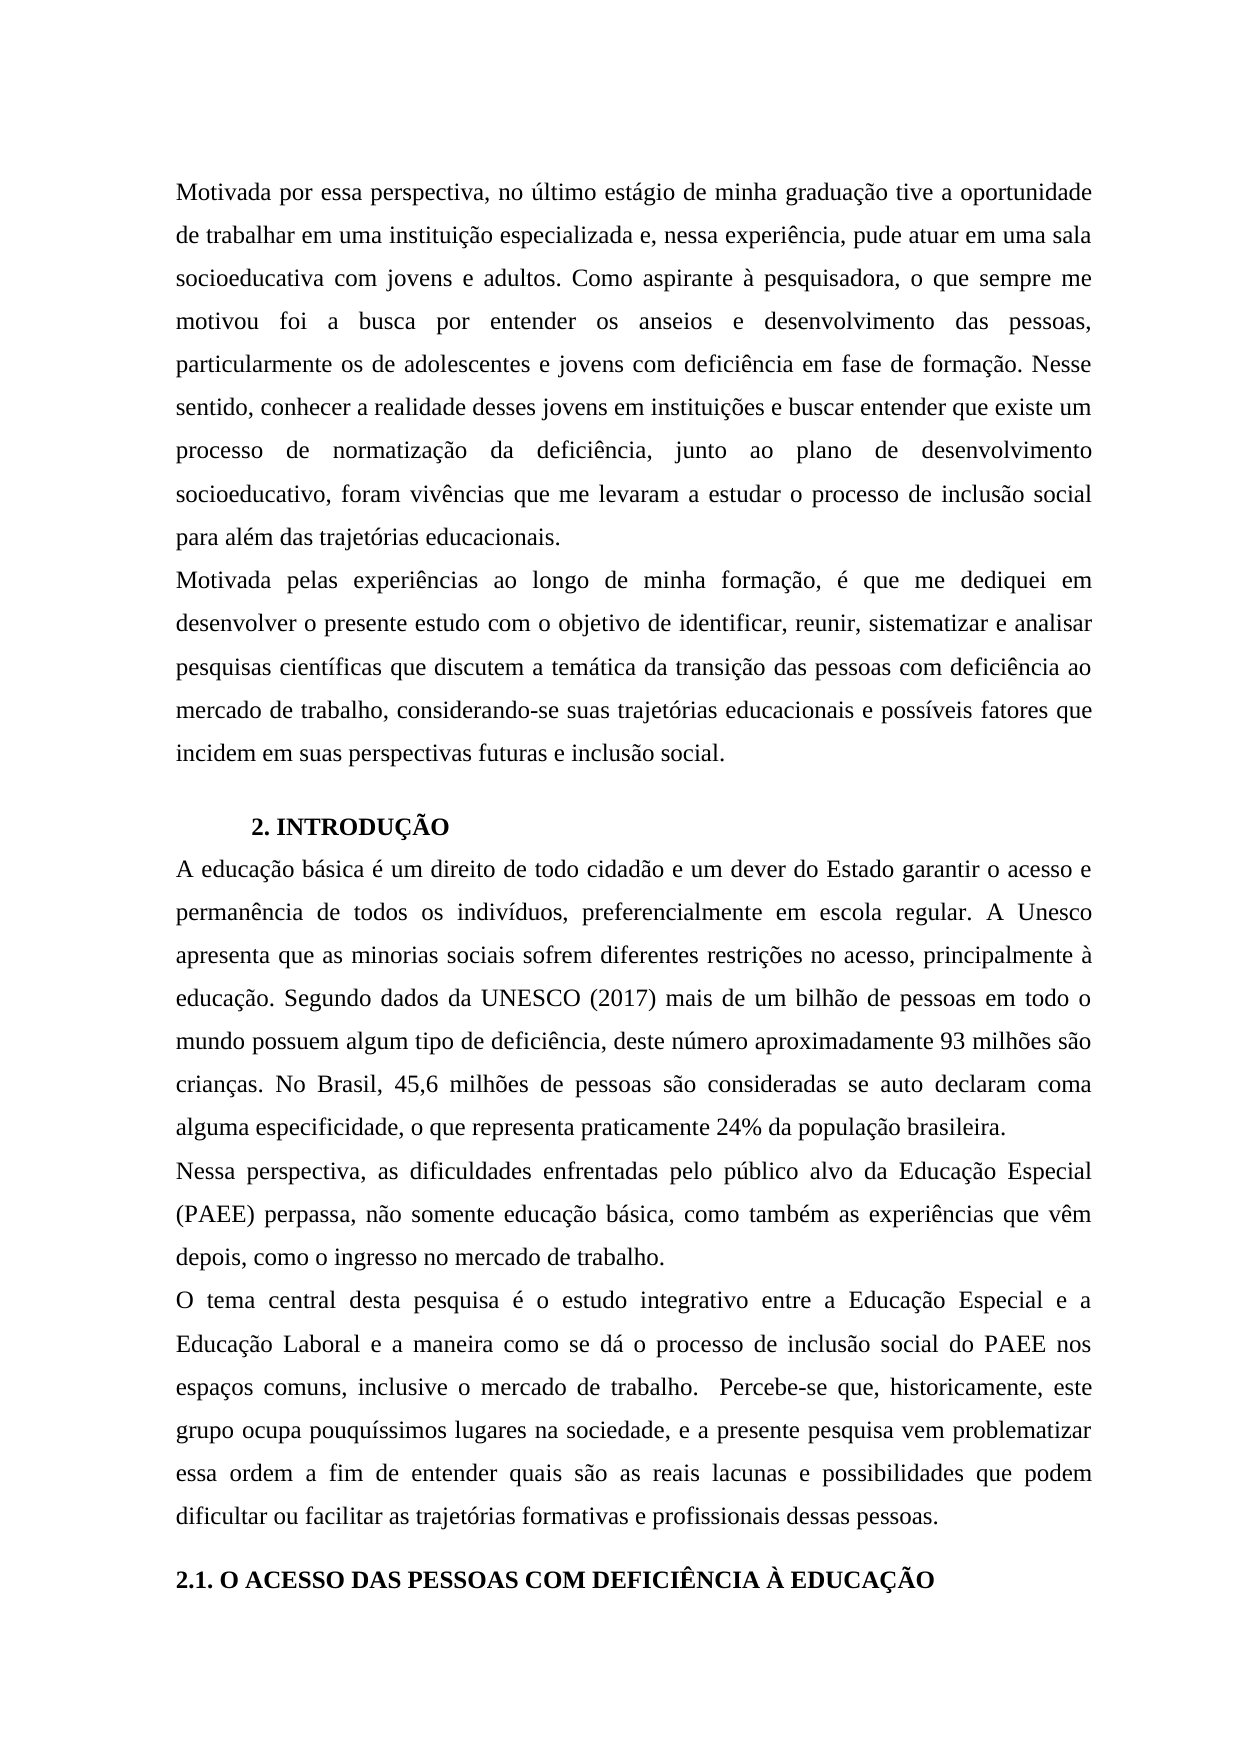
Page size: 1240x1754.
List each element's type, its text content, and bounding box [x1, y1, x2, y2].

text 2.1. O ACESSO DAS PESSOAS COM DEFICIÊNCIA À EDUCAÇÃO [176, 1565, 1093, 1593]
text 2. INTRODUÇÃO [251, 812, 1093, 840]
text Motivada por essa perspectiva, no último estágio de minha graduação tive a oportunidade de trabalhar em uma instituição especializada e, nessa experiência, pude atuar em uma sala socioeducativa com jovens e adultos. Como aspirante à pesquisadora, o que sempre me motivou foi a busca por entender os anseios e desenvolvimento das pessoas, particularmente os de adolescentes e jovens com deficiência em fase de formação. Nesse sentido, conhecer a realidade desses jovens em instituições e buscar entender que existe um processo de normatização da deficiência, junto ao plano de desenvolvimento socioeducativo, foram vivências que me levaram a estudar o processo de inclusão social para além das trajetórias educacionais. [176, 177, 1093, 551]
text Motivada pelas experiências ao longo de minha formação, é que me dediquei em desenvolver o presente estudo com o objetivo de identificar, reunir, sistematizar e analisar pesquisas científicas que discutem a temática da transição das pessoas com deficiência ao mercado de trabalho, considerando-se suas trajetórias educacionais e possíveis fatores que incidem em suas perspectivas futuras e inclusão social. [176, 565, 1093, 767]
text Nessa perspectiva, as dificuldades enfrentadas pelo público alvo da Educação Especial (PAEE) perpassa, não somente educação básica, como também as experiências que vêm depois, como o ingresso no mercado de trabalho. [176, 1156, 1093, 1271]
text A educação básica é um direito de todo cidadão e um dever do Estado garantir o acesso e permanência de todos os indivíduos, preferencialmente em escola regular. A Unesco apresenta que as minorias sociais sofrem diferentes restrições no acesso, principalmente à educação. Segundo dados da UNESCO (2017) mais de um bilhão de pessoas em todo o mundo possuem algum tipo de deficiência, deste número aproximadamente 93 milhões são crianças. No Brasil, 45,6 milhões de pessoas são consideradas se auto declaram coma alguma especificidade, o que representa praticamente 24% da população brasileira. [176, 854, 1093, 1141]
text O tema central desta pesquisa é o estudo integrativo entre a Educação Especial e a Educação Laboral e a maneira como se dá o processo de inclusão social do PAEE nos espaços comuns, inclusive o mercado de trabalho. Percebe-se que, historicamente, este grupo ocupa pouquíssimos lugares na sociedade, e a presente pesquisa vem problematizar essa ordem a fim de entender quais são as reais lacunas e possibilidades que podem dificultar ou facilitar as trajetórias formativas e profissionais dessas pessoas. [176, 1286, 1093, 1530]
